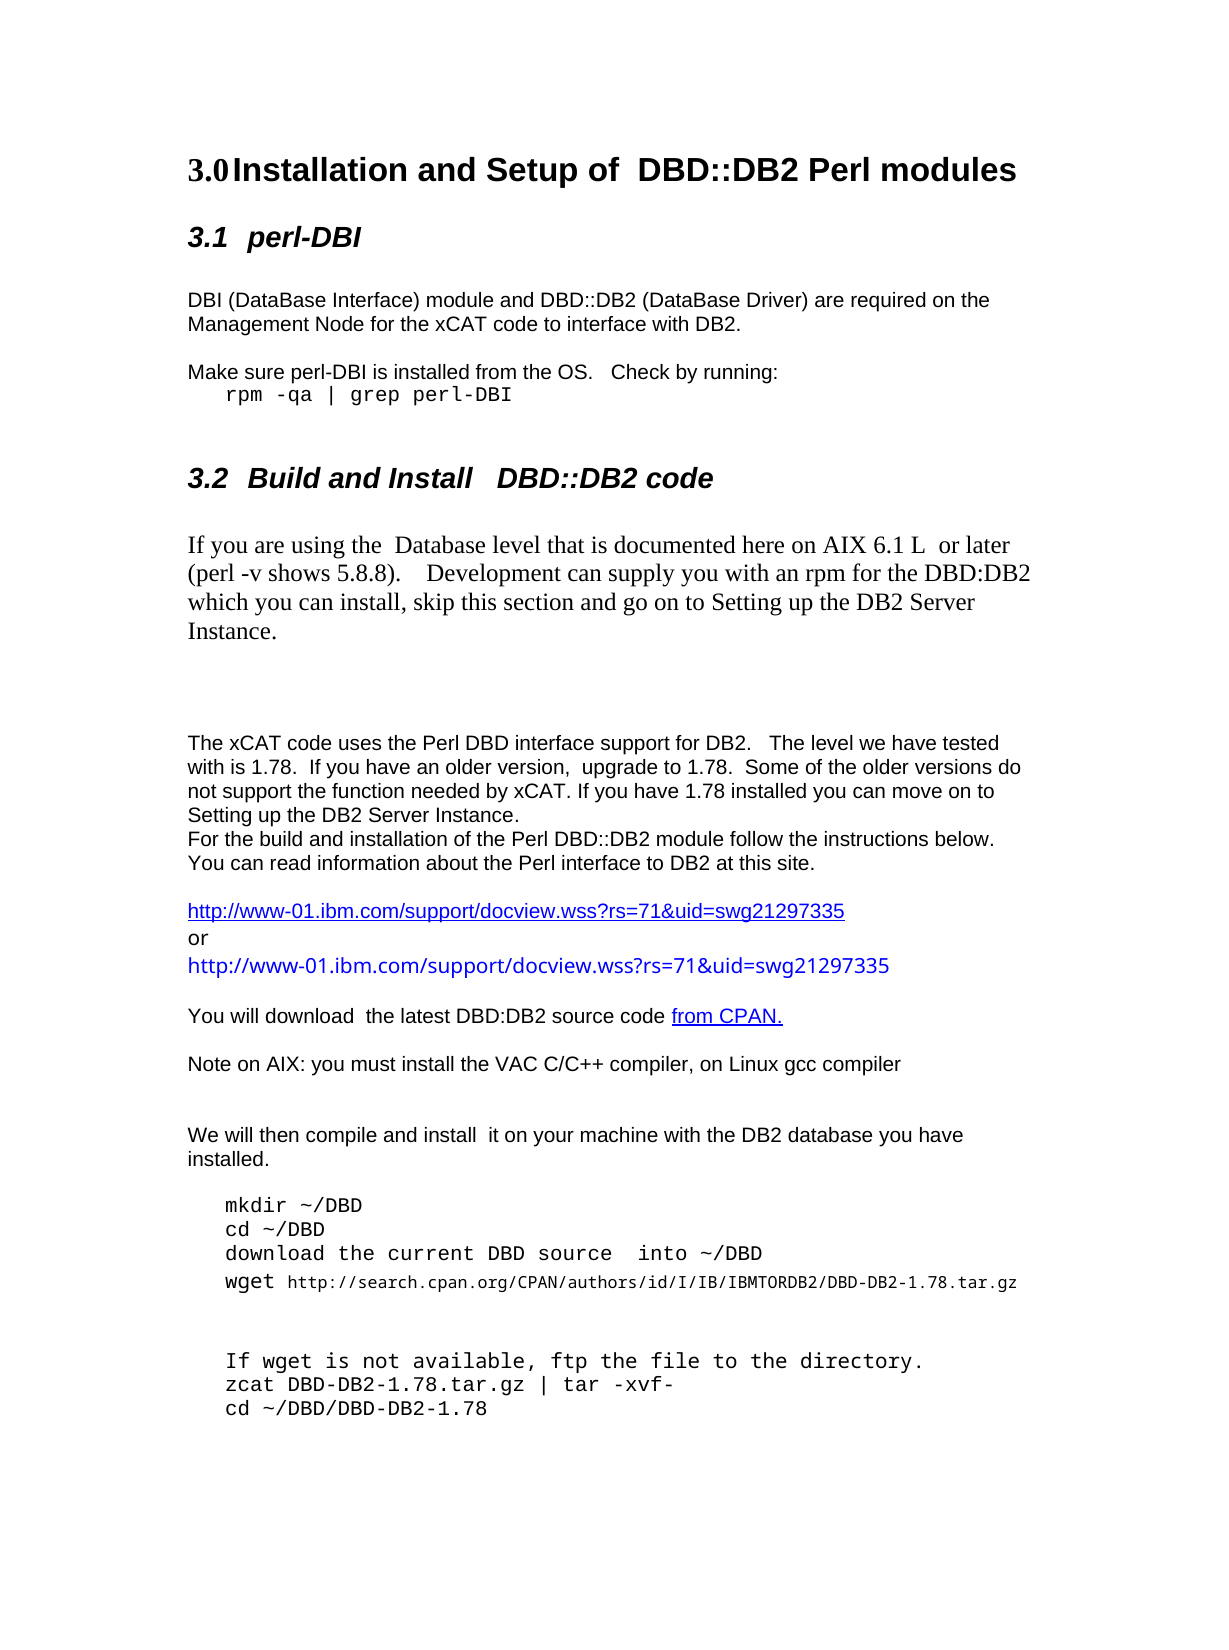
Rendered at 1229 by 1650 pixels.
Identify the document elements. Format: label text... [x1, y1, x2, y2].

text You will download the latest DBD:DB2 source code from CPAN. [187, 1003, 1041, 1027]
text cd ~/DBD [225, 1219, 1041, 1242]
text Make sure perl-DBI is installed from the OS. Check by running: [187, 360, 1041, 384]
text cd ~/DBD/DBD-DB2-1.78 [225, 1398, 1041, 1421]
text If wget is not available, ftp the file to the directory. [187, 1346, 1041, 1374]
text download the current DBD source into ~/DBD [225, 1242, 1041, 1266]
text http://www-01.ibm.com/support/docview.wss?rs=71&uid=swg21297335 [187, 899, 1041, 923]
text zcat DBD-DB2-1.78.tar.gz | tar -xvf- [225, 1374, 1041, 1398]
subtitle Build and Install DBD::DB2 code [187, 461, 1041, 495]
text If you are using the Database level that is documented here on AIX 6.1 L or later (perl -v shows 5.8.8). Development can supply you with an rpm for the DBD:DB2 which you can install, skip this section and go on to Setting up the DB2 Server Instance. [187, 530, 1041, 645]
text For the build and installation of the Perl DBD::DB2 module follow the instructions below. You can read information about the Perl interface to DB2 at this site. [187, 827, 1041, 875]
text rpm -qa | grep perl-DBI [225, 384, 1041, 408]
text wget http://search.cpan.org/CPAN/authors/id/I/IB/IBMTORDB2/DBD-DB2-1.78.tar.gz [187, 1266, 1041, 1294]
text The xCAT code uses the Perl DBD interface support for DB2. The level we have tested with is 1.78. If you have an older version, upgrade to 1.78. Some of the older versions do not support the function needed by xCAT. If you have 1.78 installed you can move on to Setting up the DB2 Server Instance. [187, 731, 1041, 827]
text or [187, 923, 1041, 951]
text We will then compile and install it on your machine with the DB2 database you have installed. [187, 1123, 1041, 1171]
text http://www-01.ibm.com/support/docview.wss?rs=71&uid=swg21297335 [187, 951, 1041, 979]
text Note on AIX: you must install the VAC C/C++ compiler, on Linux gcc compiler [187, 1051, 1041, 1075]
text mkdir ~/DBD [225, 1195, 1041, 1219]
text DBI (DataBase Interface) module and DBD::DB2 (DataBase Driver) are required on the Management Node for the xCAT code to interface with DB2. [187, 288, 1041, 336]
subtitle perl-DBI [187, 220, 1041, 253]
subtitle Installation and Setup of DBD::DB2 Perl modules [187, 150, 1041, 188]
